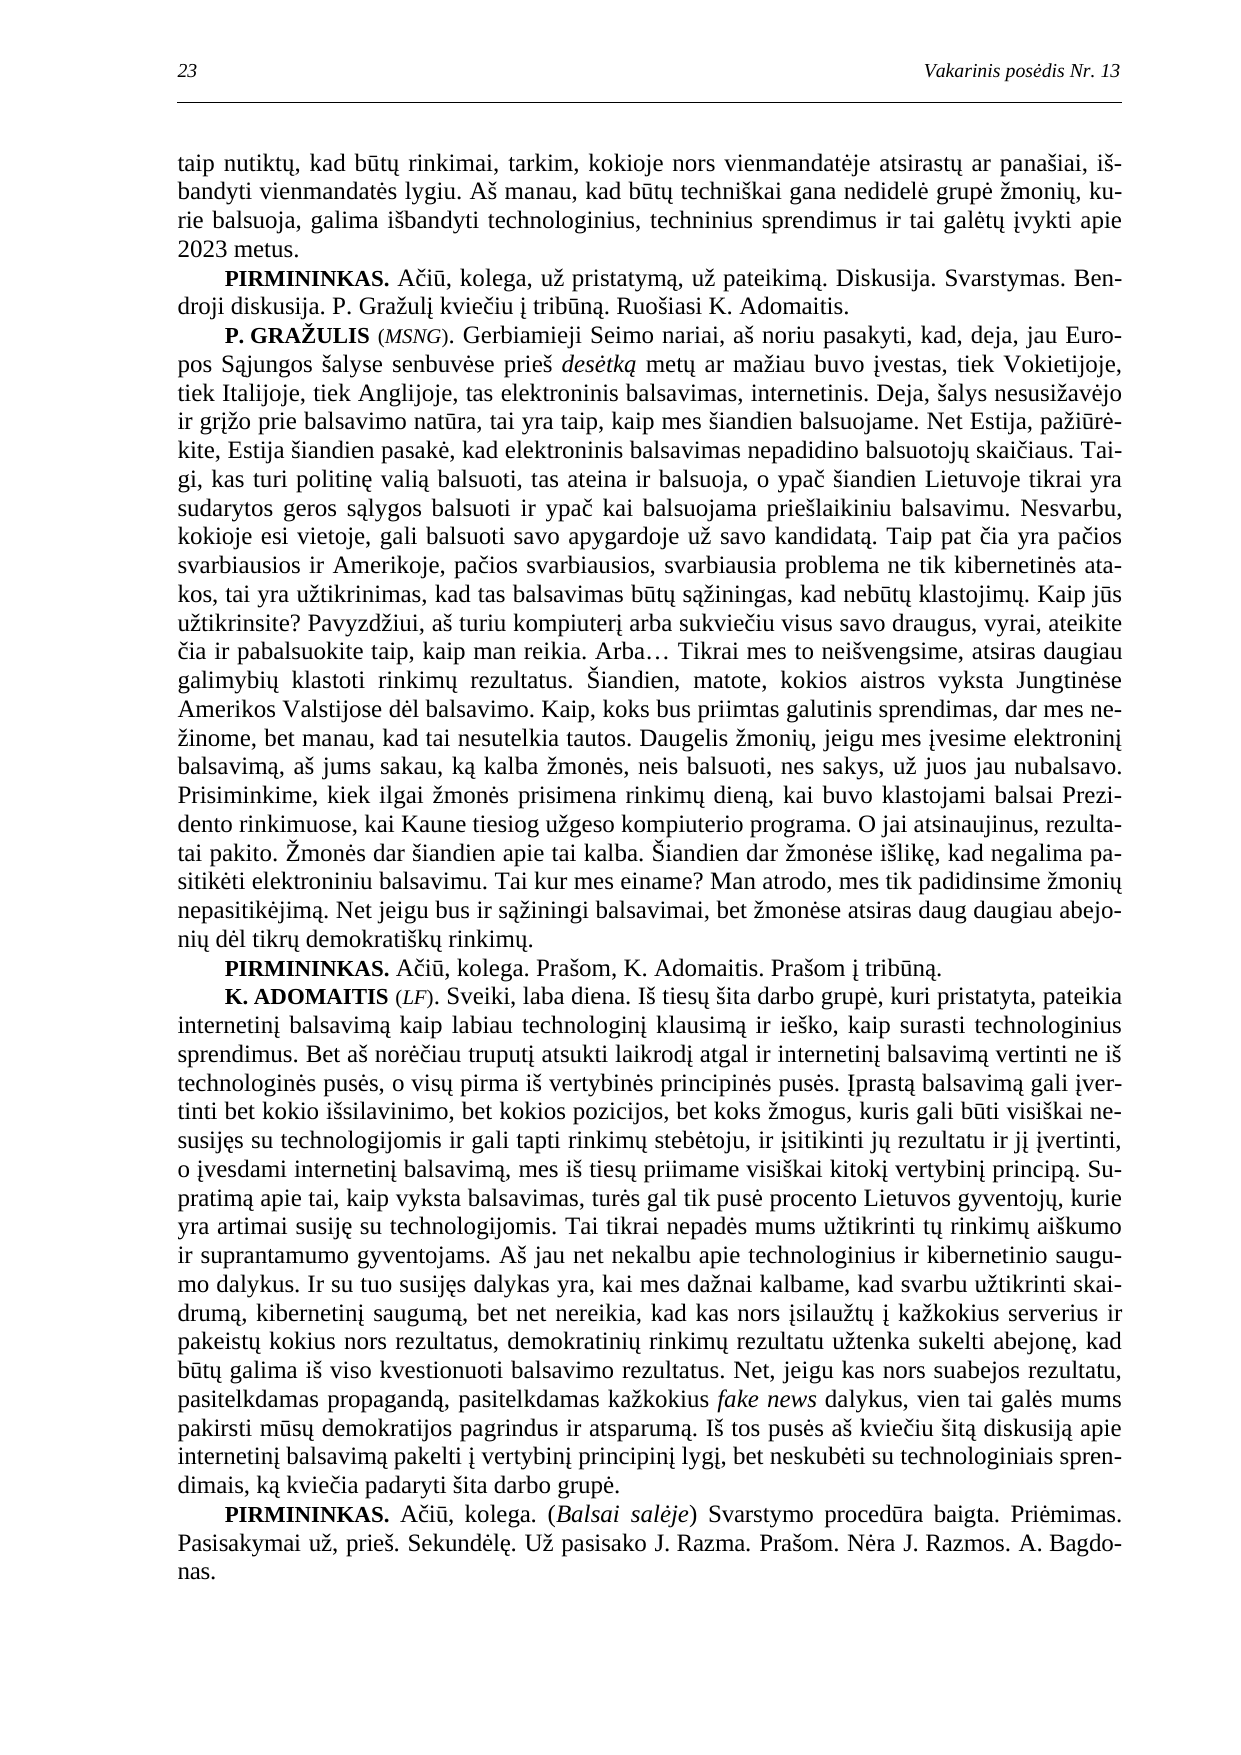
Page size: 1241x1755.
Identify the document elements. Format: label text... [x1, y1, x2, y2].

text PIRMININKAS. Ačiū, ko­le­ga. (Bal­sai sa­lė­je) Svars­ty­mo pro­ce­dū­ra baig­ta. Pri­ėmi­mas. Pa­si­sa­ky­mai už, prieš. Se­kun­dė­lę. Už pa­si­sa­ko J. Raz­ma. Pra­šom. Nė­ra J. Raz­mos. A. Bag­do­nas. [177, 1499, 1122, 1585]
text taip nu­tik­tų, kad bū­tų rin­ki­mai, tar­kim, ko­kio­je nors vien­man­da­tė­je at­si­ras­tų ar pa­na­šiai, iš­ban­dy­ti vien­man­da­tės ly­giu. Aš ma­nau, kad bū­tų tech­niš­kai ga­na ne­di­de­lė gru­pė žmo­nių, ku­rie bal­suo­ja, ga­li­ma iš­ban­dy­ti tech­no­lo­gi­nius, tech­ni­nius spren­di­mus ir tai ga­lė­tų įvyk­ti apie 2023 me­tus. [177, 148, 1122, 263]
text K. ADOMAITIS (LF). Svei­ki, la­ba die­na. Iš tie­sų ši­ta dar­bo gru­pė, ku­ri pri­sta­ty­ta, pa­tei­kia in­ter­ne­ti­nį bal­sa­vi­mą kaip la­biau tech­no­lo­gi­nį klau­si­mą ir ieš­ko, kaip su­ras­ti tech­no­lo­gi­nius spren­di­mus. Bet aš no­rė­čiau tru­pu­tį at­suk­ti laik­ro­dį at­gal ir in­ter­ne­ti­nį bal­sa­vi­mą ver­tin­ti ne iš tech­no­lo­gi­nės pu­sės, o vi­sų pir­ma iš ver­ty­bi­nės prin­ci­pi­nės pu­sės. Įpras­tą bal­sa­vi­mą ga­li įver­ti­nti bet ko­kio iš­si­la­vi­ni­mo, bet ko­kios po­zi­ci­jos, bet koks žmo­gus, ku­ris ga­li bū­ti vi­siš­kai ne­su­si­jęs su tech­no­lo­gi­jo­mis ir ga­li tap­ti rin­ki­mų ste­bė­to­ju, ir įsi­ti­kin­ti jų re­zul­ta­tu ir jį įver­tin­ti, o įves­da­mi in­ter­ne­ti­nį bal­sa­vi­mą, mes iš tie­sų pri­ima­me vi­siš­kai ki­to­kį ver­ty­bi­nį prin­ci­pą. Su­pra­ti­mą apie tai, kaip vyks­ta bal­sa­vi­mas, tu­rės gal tik pu­sė pro­cen­to Lie­tu­vos gy­ven­to­jų, ku­rie yra ar­ti­mai su­si­ję su tech­no­lo­gi­jo­mis. Tai tik­rai ne­pa­dės mums už­tik­rin­ti tų rin­ki­mų aiš­ku­mo ir su­pran­ta­mu­mo gy­ven­to­jams. Aš jau net ne­kal­bu apie tech­no­lo­gi­nius ir ki­ber­ne­ti­nio sau­gu­mo da­ly­kus. Ir su tuo su­si­jęs da­ly­kas yra, kai mes daž­nai kal­ba­me, kad svar­bu už­ti­krin­ti skai­dru­mą, ki­ber­ne­ti­nį sau­gu­mą, bet net ne­rei­kia, kad kas nors įsi­lauž­tų į kaž­ko­kius ser­ve­rius ir pa­keis­tų ko­kius nors re­zul­ta­tus, de­mo­kra­tinių rin­ki­mų re­zul­ta­tu už­ten­ka su­kel­ti abe­jo­nę, kad bū­tų ga­li­ma iš vi­so kves­tio­nuo­ti bal­sa­vi­mo re­zul­ta­tus. Net, jei­gu kas nors su­abe­jos re­zul­ta­tu, pa­si­telk­da­mas pro­pa­gan­dą, pa­si­telk­da­mas kaž­ko­kius fa­ke news da­ly­kus, vien tai ga­lės mums pa­kirs­ti mū­sų de­mo­kra­tijos pa­grin­dus ir at­spa­ru­mą. Iš tos pu­sės aš kvie­čiu ši­tą dis­ku­si­ją apie in­ter­ne­ti­nį bal­sa­vi­mą pa­kel­ti į ver­ty­bi­nį prin­ci­pi­nį ly­gį, bet ne­sku­bė­ti su tech­no­lo­gi­niais spren­di­mais, ką kvie­čia pa­da­ry­ti ši­ta dar­bo gru­pė. [177, 981, 1122, 1499]
text P. GRAŽULIS (MSNG). Ger­bia­mie­ji Sei­mo na­riai, aš no­riu pa­sa­ky­ti, kad, de­ja, jau Eu­ro­pos Są­jun­gos ša­ly­se sen­bu­vė­se prieš de­sėt­ką me­tų ar ma­žiau bu­vo įves­tas, tiek Vo­kie­ti­jo­je, tiek Ita­li­jo­je, tiek An­gli­jo­je, tas elek­tro­ni­nis bal­sa­vi­mas, in­ter­ne­ti­nis. De­ja, ša­lys ne­su­si­ža­vė­jo ir grį­žo prie bal­sa­vi­mo na­tū­ra, tai yra taip, kaip mes šian­dien bal­suo­ja­me. Net Es­ti­ja, pa­žiū­rė­ki­te, Es­ti­ja šian­dien pa­sa­kė, kad elek­tro­ni­nis bal­sa­vi­mas ne­pa­di­di­no bal­suo­to­jų skai­čiaus. Tai­gi, kas tu­ri po­li­ti­nę va­lią bal­suo­ti, tas at­ei­na ir bal­suo­ja, o ypač šian­dien Lie­tu­vo­je tik­rai yra su­da­ry­tos ge­ros są­ly­gos bal­suo­ti ir ypač kai bal­suo­ja­ma prieš­lai­ki­niu bal­sa­vi­mu. Ne­svar­bu, ko­kio­je esi vie­to­je, ga­li bal­suo­ti sa­vo apy­gar­do­je už sa­vo kan­di­da­tą. Taip pat čia yra pa­čios svar­biau­sios ir Ame­ri­ko­je, pa­čios svar­biau­sios, svar­biau­sia pro­ble­ma ne tik ki­ber­ne­ti­nės ata­kos, tai yra už­tik­ri­ni­mas, kad tas bal­sa­vi­mas bū­tų są­ži­nin­gas, kad ne­bū­tų klas­to­ji­mų. Kaip jūs už­tik­rin­si­te? Pa­vyz­džiui, aš tu­riu kom­piu­te­rį ar­ba su­kvie­čiu vi­sus sa­vo drau­gus, vy­rai, at­ei­ki­te čia ir pa­bal­suo­ki­te taip, kaip man rei­kia. Ar­ba… Tik­rai mes to ne­iš­veng­si­me, at­si­ras dau­giau ga­li­my­bių klas­to­ti rin­ki­mų re­zul­ta­tus. Šian­dien, ma­to­te, ko­kios aist­ros vyks­ta Jung­ti­nė­se Ame­ri­kos Vals­ti­jo­se dėl bal­sa­vi­mo. Kaip, koks bus pri­im­tas ga­lu­ti­nis spren­di­mas, dar mes ne­ži­no­me, bet ma­nau, kad tai ne­su­tel­kia tau­tos. Dau­ge­lis žmo­nių, jei­gu mes įve­si­me elek­tro­ni­nį bal­sa­vi­mą, aš jums sa­kau, ką kal­ba žmo­nės, neis bal­suo­ti, nes sa­kys, už juos jau nu­bal­sa­vo. Pri­si­min­ki­me, kiek il­gai žmo­nės pri­si­me­na rin­ki­mų die­ną, kai bu­vo klas­to­ja­mi bal­sai Pre­zi­den­to rin­ki­muo­se, kai Kau­ne tie­siog už­ge­so kom­piu­te­rio pro­gra­ma. O jai at­si­nau­ji­nus, re­zul­ta­tai pa­ki­to. Žmo­nės dar šian­dien apie tai kal­ba. Šian­dien dar žmo­nė­se iš­li­kę, kad ne­ga­li­ma pa­si­ti­kė­ti elek­tro­ni­niu bal­sa­vi­mu. Tai kur mes ei­na­me? Man at­ro­do, mes tik pa­di­din­si­me žmo­nių ne­pa­si­ti­kė­ji­mą. Net jei­gu bus ir są­ži­nin­gi bal­sa­vi­mai, bet žmo­nė­se at­si­ras daug dau­giau abe­jo­nių dėl tik­rų de­mo­kra­tiškų rin­ki­mų. [177, 320, 1122, 953]
text PIRMININKAS. Ačiū, ko­le­ga, už pri­sta­ty­mą, už pa­tei­ki­mą. Dis­ku­si­ja. Svars­ty­mas. Ben­dro­ji dis­ku­si­ja. P. Gra­žu­lį kvie­čiu į tri­bū­ną. Ruo­šia­si K. Ado­mai­tis. [177, 263, 1122, 320]
text PIRMININKAS. Ačiū, ko­le­ga. Pra­šom, K. Ado­mai­tis. Pra­šom į tri­bū­ną. [177, 953, 1122, 981]
